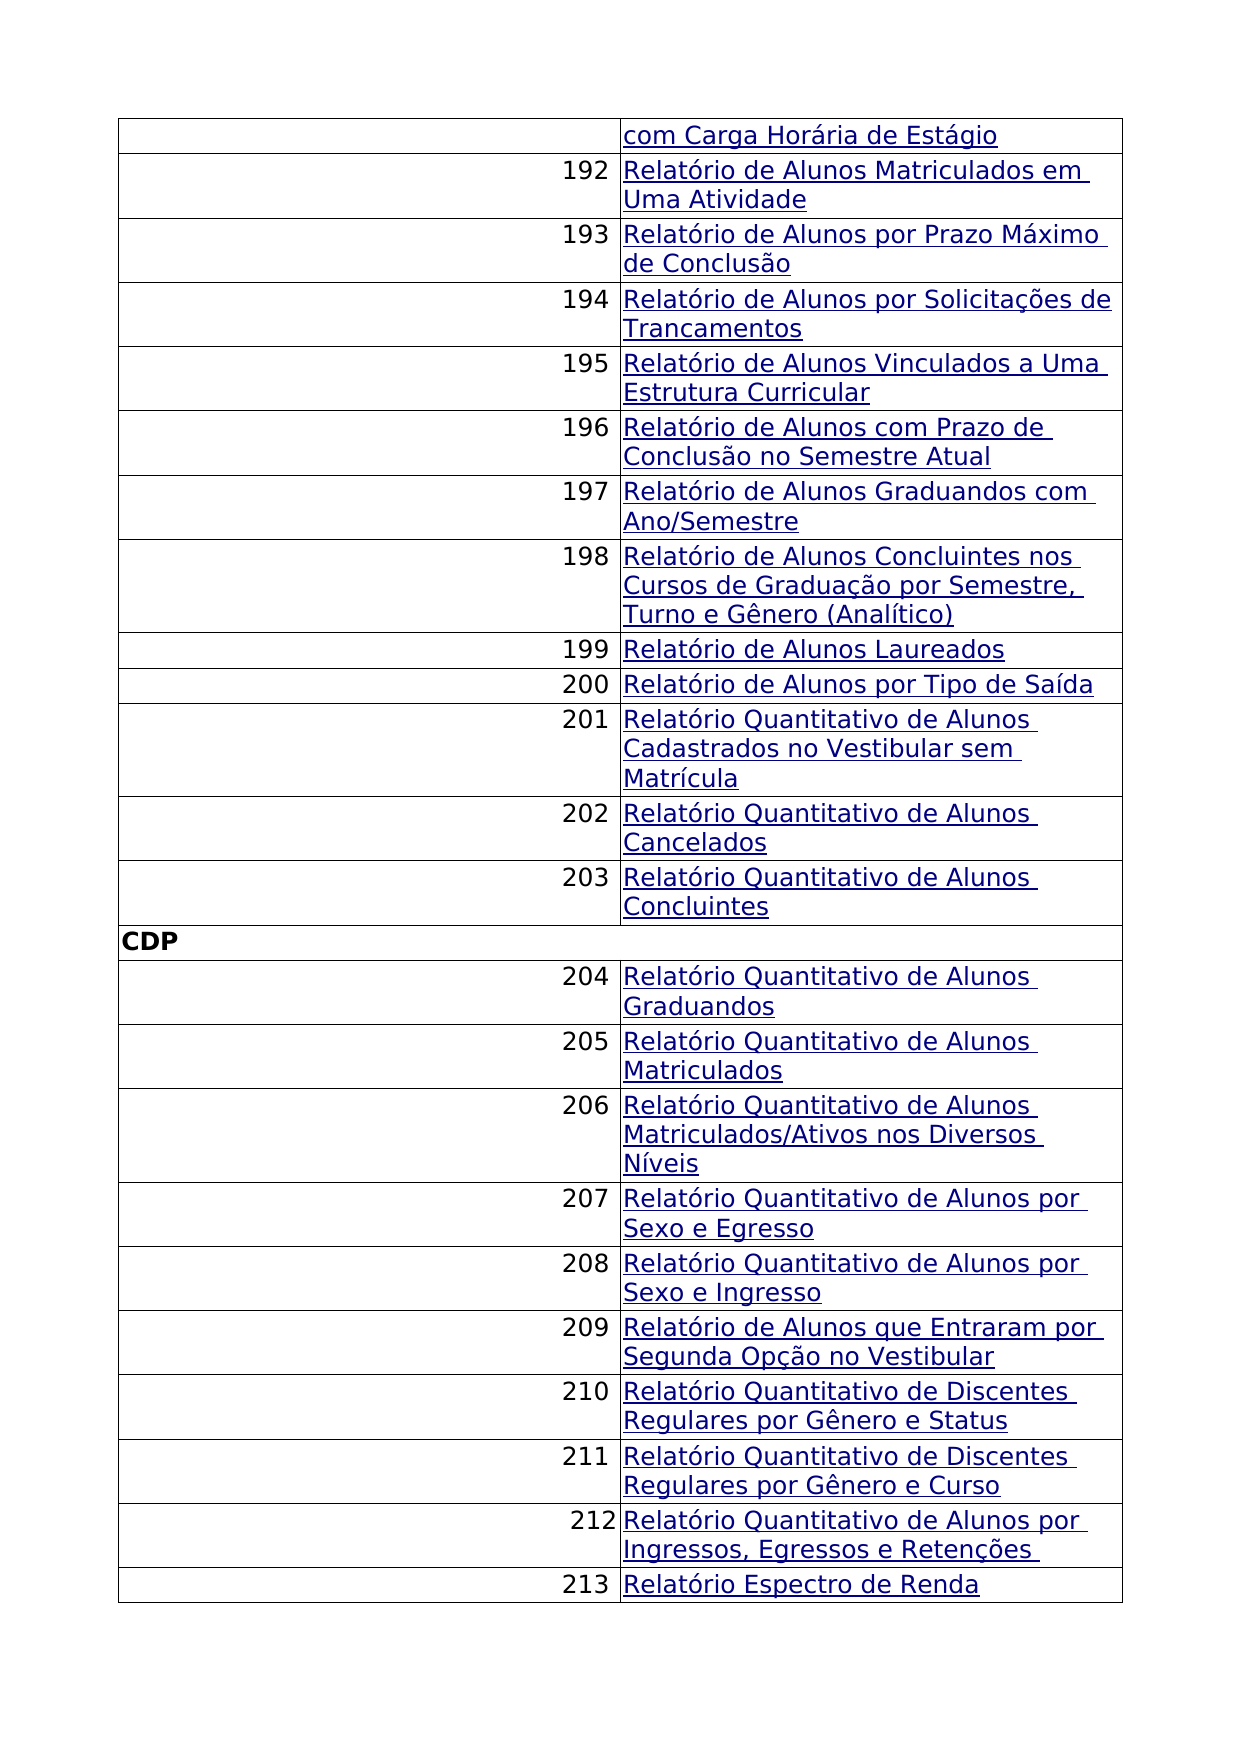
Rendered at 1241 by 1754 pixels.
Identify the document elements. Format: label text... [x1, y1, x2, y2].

table_cell 203 [119, 861, 620, 924]
table_cell Relatório de Alunos Graduandos com Ano/Semestre [621, 476, 1122, 539]
table_cell 204 [119, 961, 620, 1024]
table_cell 208 [119, 1247, 620, 1310]
table_cell Relatório de Alunos por Prazo Máximo de Conclusão [621, 219, 1122, 282]
table_cell 207 [119, 1183, 620, 1246]
table_cell 206 [119, 1089, 620, 1182]
table_cell CDP [119, 926, 1122, 959]
table_cell Relatório de Alunos por Solicitações de Trancamentos [621, 283, 1122, 346]
table_cell Relatório Espectro de Renda [621, 1568, 1122, 1602]
table_cell 201 [119, 704, 620, 796]
table_cell Relatório Quantitativo de Alunos Cancelados [621, 797, 1122, 860]
table_cell 213 [119, 1568, 620, 1602]
table_cell Relatório de Alunos Concluintes nos Cursos de Graduação por Semestre, Turno e Gênero (Analítico) [621, 540, 1122, 632]
table_cell Relatório Quantitativo de Discentes Regulares por Gênero e Status [621, 1375, 1122, 1439]
table_cell Relatório Quantitativo de Alunos Matriculados/Ativos nos Diversos Níveis [621, 1089, 1122, 1182]
table_cell Relatório Quantitativo de Alunos por Sexo e Ingresso [621, 1247, 1122, 1310]
table_cell 211 [119, 1440, 620, 1503]
table_cell Relatório Quantitativo de Alunos Concluintes [621, 861, 1122, 924]
table_cell 194 [119, 283, 620, 346]
table_cell Relatório de Alunos Matriculados em Uma Atividade [621, 154, 1122, 217]
table_cell Relatório de Alunos Vinculados a Uma Estrutura Curricular [621, 347, 1122, 410]
table_cell 202 [119, 797, 620, 860]
table_cell 197 [119, 476, 620, 539]
table_cell 193 [119, 219, 620, 282]
table_cell Relatório de Alunos com Prazo de Conclusão no Semestre Atual [621, 411, 1122, 474]
table_cell Relatório de Alunos por Tipo de Saída [621, 669, 1122, 702]
table_cell Relatório Quantitativo de Discentes Regulares por Gênero e Curso [621, 1440, 1122, 1503]
table_cell 212 [119, 1504, 620, 1567]
table_cell Relatório de Alunos Laureados [621, 633, 1122, 667]
table_cell 196 [119, 411, 620, 474]
table_cell [119, 119, 620, 153]
table_cell com Carga Horária de Estágio [621, 119, 1122, 153]
table_cell 205 [119, 1025, 620, 1088]
table_cell 192 [119, 154, 620, 217]
table_cell Relatório Quantitativo de Alunos Cadastrados no Vestibular sem Matrícula [621, 704, 1122, 796]
table_cell Relatório de Alunos que Entraram por Segunda Opção no Vestibular [621, 1311, 1122, 1374]
table_cell 198 [119, 540, 620, 632]
table_cell 199 [119, 633, 620, 667]
table_cell Relatório Quantitativo de Alunos por Sexo e Egresso [621, 1183, 1122, 1246]
table_cell 200 [119, 669, 620, 702]
table_cell Relatório Quantitativo de Alunos Matriculados [621, 1025, 1122, 1088]
table_cell 210 [119, 1375, 620, 1439]
table_cell 209 [119, 1311, 620, 1374]
table_cell Relatório Quantitativo de Alunos por Ingressos, Egressos e Retenções [621, 1504, 1122, 1567]
table_cell 195 [119, 347, 620, 410]
table_cell Relatório Quantitativo de Alunos Graduandos [621, 961, 1122, 1024]
